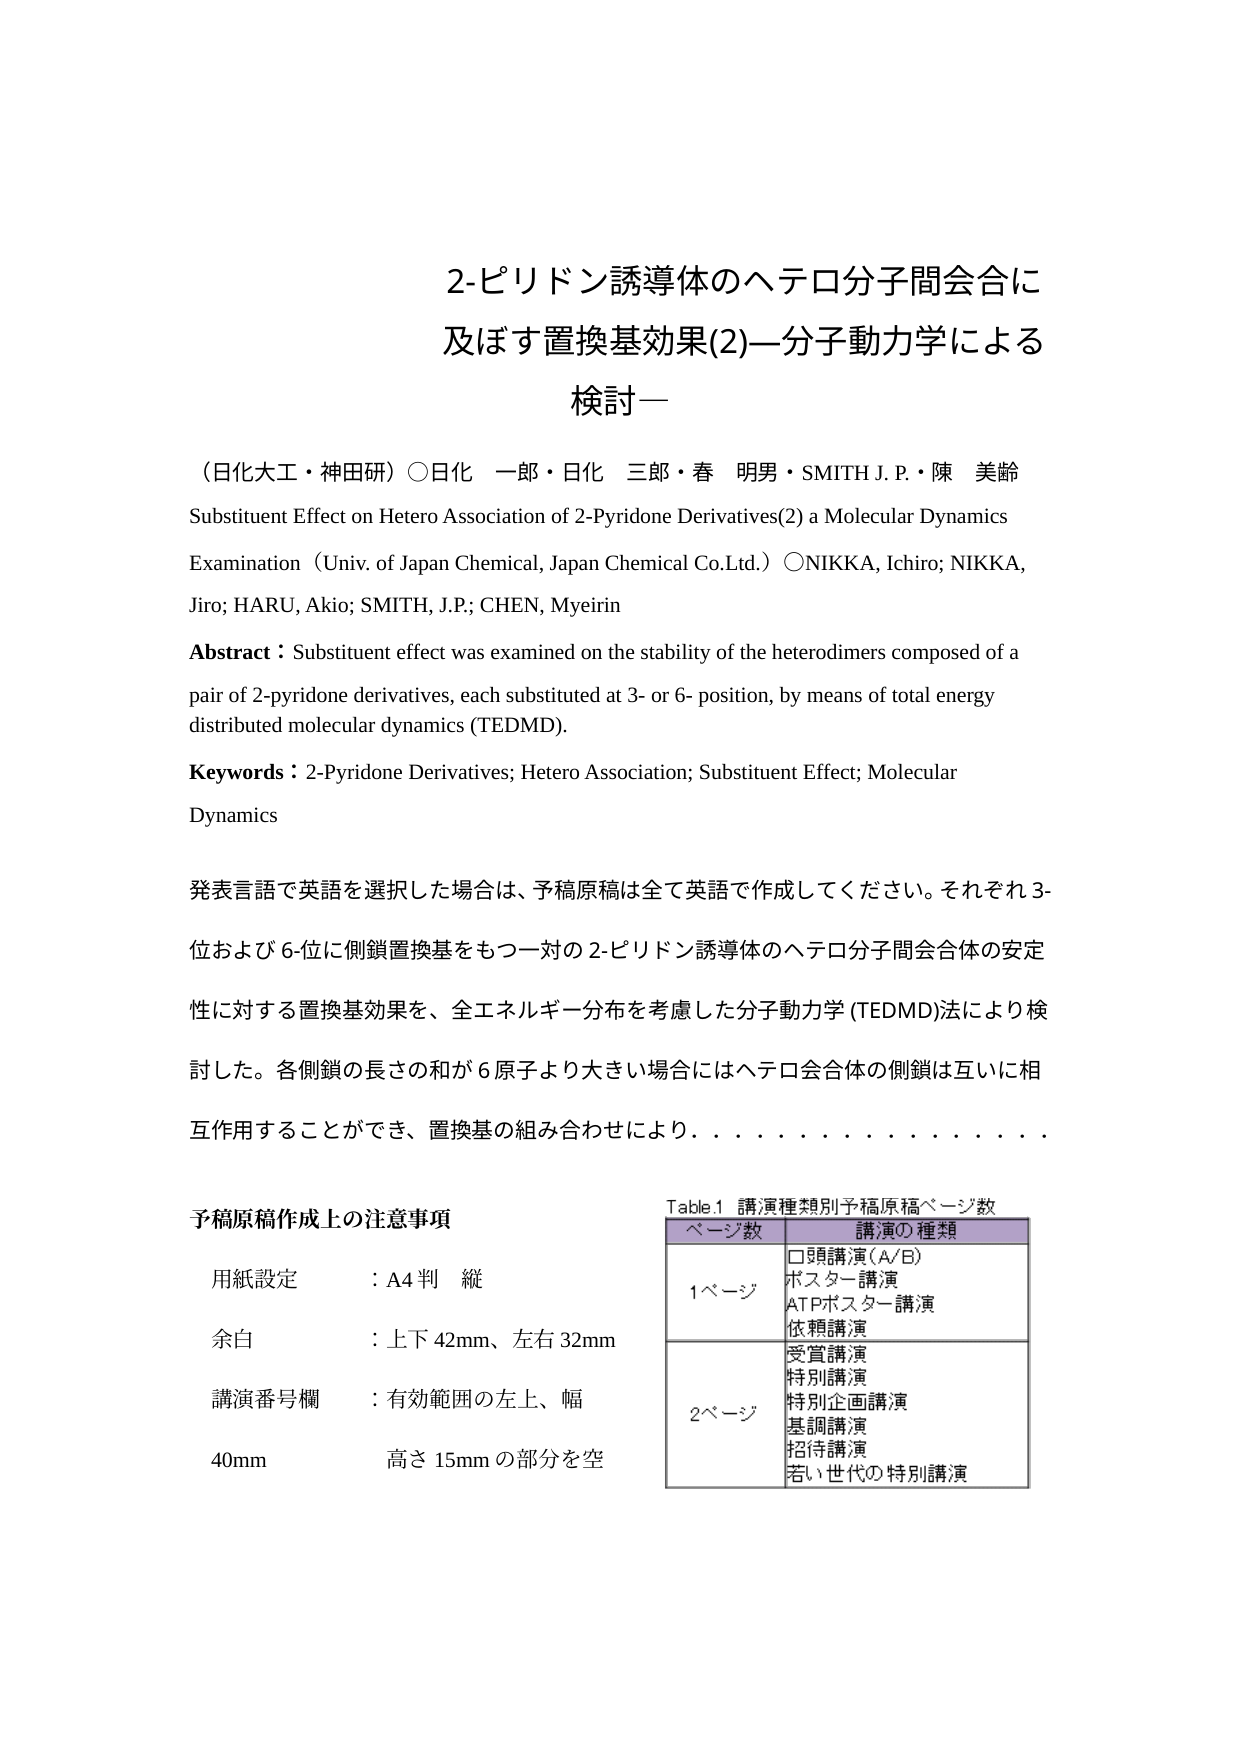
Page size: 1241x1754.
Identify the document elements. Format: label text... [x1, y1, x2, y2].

text [1032, 1368, 1051, 1487]
text 発表言語で英語を選択した場合は、予稿原稿は全て英語で作成してください。それぞれ3-位および6-位に側鎖置換基をもつ一対の2-ピリドン誘導体のヘテロ分子間会合体の安定性に対する置換基効果を、全エネルギー分布を考慮した分子動力学 (TEDMD)法により検討した。各側鎖の長さの和が6原子より大きい場合にはヘテロ会合体の側鎖は互いに相互作用することができ、置換基の組み合わせにより．．．．．．．．．．．．．．．．． [189, 859, 1051, 1158]
text 余白 ：上下42mm、左右32mm [211, 1308, 664, 1368]
text [1034, 1248, 1051, 1308]
title 2-ピリドン誘導体のヘテロ分子間会合に及ぼす置換基効果(2)―分子動力学による検討― [189, 249, 1051, 428]
text 講演番号欄 ：有効範囲の左上、幅40mm 高さ15mmの部分を空 [211, 1368, 664, 1487]
text [1033, 1308, 1051, 1368]
picture [664, 1198, 1035, 1489]
subtitle 予稿原稿作成上の注意事項 [189, 1188, 1051, 1248]
text Keywords：2-Pyridone Derivatives; Hetero Association; Substituent Effect; Molecular Dynamics [189, 740, 1051, 830]
text Abstract：Substituent effect was examined on the stability of the heterodimers composed of a pair of 2-pyridone derivatives, each substituted at 3- or 6- position, by means of total energy distributed molecular dynamics (TEDMD). [189, 620, 1051, 740]
text 用紙設定 ：A4判 縦 [211, 1248, 664, 1308]
text Substituent Effect on Hetero Association of 2-Pyridone Derivatives(2) a Molecular Dynamics Examination（Univ. of Japan Chemical, Japan Chemical Co.Ltd.）○NIKKA, Ichiro; NIKKA, Jiro; HARU, Akio; SMITH, J.P.; CHEN, Myeirin [189, 501, 1051, 620]
text （日化大工・神田研）○日化 一郎・日化 三郎・春 明男・SMITH J. P.・陳 美齢 [189, 441, 1051, 501]
